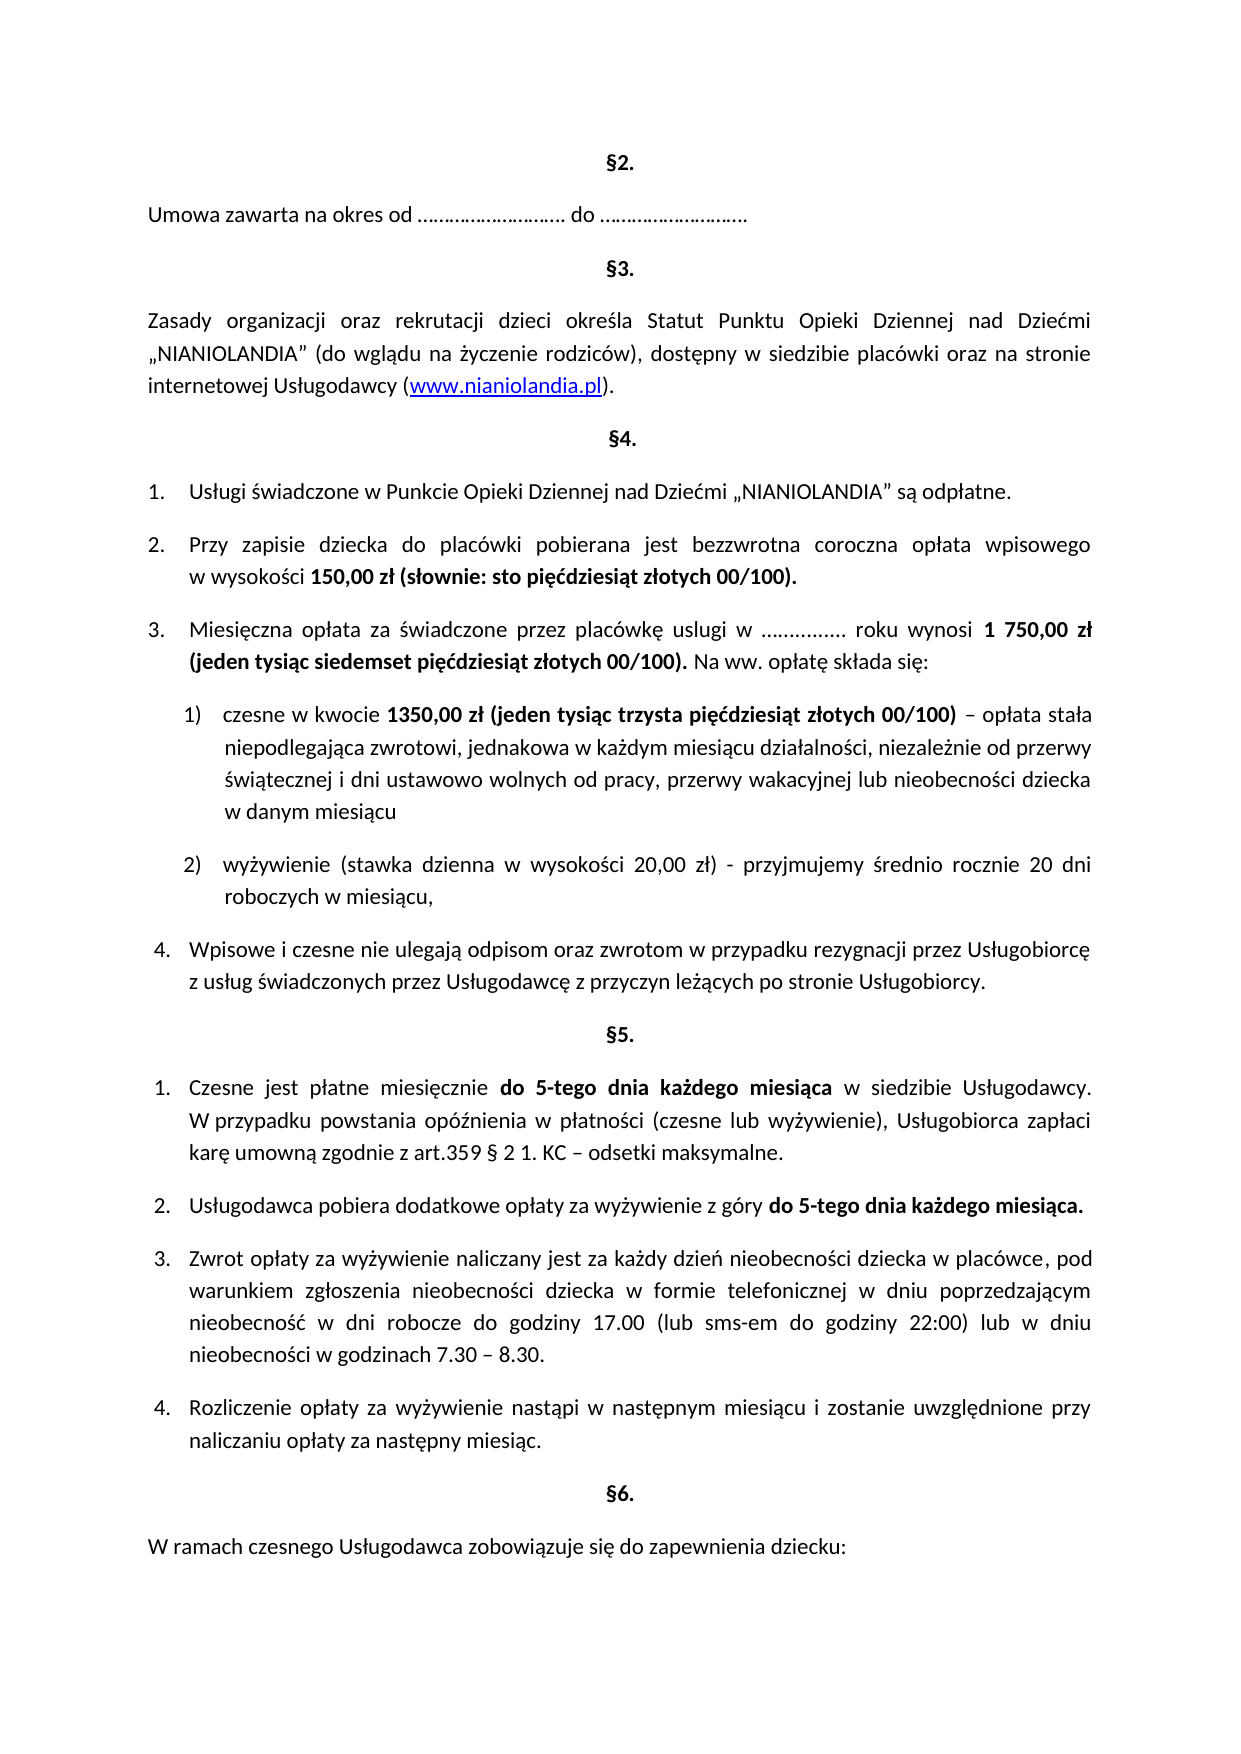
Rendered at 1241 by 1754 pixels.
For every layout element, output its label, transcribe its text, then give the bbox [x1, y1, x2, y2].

text §5. [148, 1021, 1093, 1048]
text §2. [148, 148, 1093, 176]
list Wpisowe i czesne nie ulegają odpisom oraz zwrotom w przypadku rezygnacji przez Usługobiorcę z usług świadczonych przez Usługodawcę z przyczyn leżących po stronie Usługobiorcy. [153, 935, 1093, 996]
text §4. [148, 424, 1093, 452]
text Zasady organizacji oraz rekrutacji dzieci określa Statut Punktu Opieki Dziennej nad Dziećmi „NIANIOLANDIA” (do wglądu na życzenie rodziców), dostępny w siedzibie placówki oraz na stronie internetowej Usługodawcy (www.nianiolandia.pl). [148, 307, 1093, 399]
list wyżywienie (stawka dzienna w wysokości 20,00 zł) - przyjmujemy średnio rocznie 20 dni roboczych w miesiącu, [183, 850, 1093, 910]
list Przy zapisie dziecka do placówki pobierana jest bezzwrotna coroczna opłata wpisowego w wysokości 150,00 zł (słownie: sto pięćdziesiąt złotych 00/100). [148, 530, 1093, 590]
list Usługodawca pobiera dodatkowe opłaty za wyżywienie z góry do 5-tego dnia każdego miesiąca. [153, 1191, 1093, 1219]
list Usługi świadczone w Punkcie Opieki Dziennej nad Dziećmi „NIANIOLANDIA” są odpłatne. [148, 477, 1093, 505]
list czesne w kwocie 1350,00 zł (jeden tysiąc trzysta pięćdziesiąt złotych 00/100) – opłata stała niepodlegająca zwrotowi, jednakowa w każdym miesiącu działalności, niezależnie od przerwy świątecznej i dni ustawowo wolnych od pracy, przerwy wakacyjnej lub nieobecności dziecka w danym miesiącu [183, 701, 1093, 825]
text §3. [148, 254, 1093, 282]
list Rozliczenie opłaty za wyżywienie nastąpi w następnym miesiącu i zostanie uwzględnione przy naliczaniu opłaty za następny miesiąc. [153, 1393, 1093, 1454]
text §6. [148, 1479, 1093, 1507]
list Czesne jest płatne miesięcznie do 5-tego dnia każdego miesiąca w siedzibie Usługodawcy. W przypadku powstania opóźnienia w płatności (czesne lub wyżywienie), Usługobiorca zapłaci karę umowną zgodnie z art.359 § 2 1. KC – odsetki maksymalne. [153, 1073, 1093, 1166]
text Umowa zawarta na okres od ………………………. do ………………………. [148, 201, 1093, 229]
list Miesięczna opłata za świadczone przez placówkę uslugi w …............ roku wynosi 1 750,00 zł (jeden tysiąc siedemset pięćdziesiąt złotych 00/100). Na ww. opłatę składa się: [148, 615, 1093, 676]
list Zwrot opłaty za wyżywienie naliczany jest za każdy dzień nieobecności dziecka w placówce, pod warunkiem zgłoszenia nieobecności dziecka w formie telefonicznej w dniu poprzedzającym nieobecność w dni robocze do godziny 17.00 (lub sms-em do godziny 22:00) lub w dniu nieobecności w godzinach 7.30 – 8.30. [153, 1244, 1093, 1368]
text W ramach czesnego Usługodawca zobowiązuje się do zapewnienia dziecku: [148, 1532, 1093, 1560]
